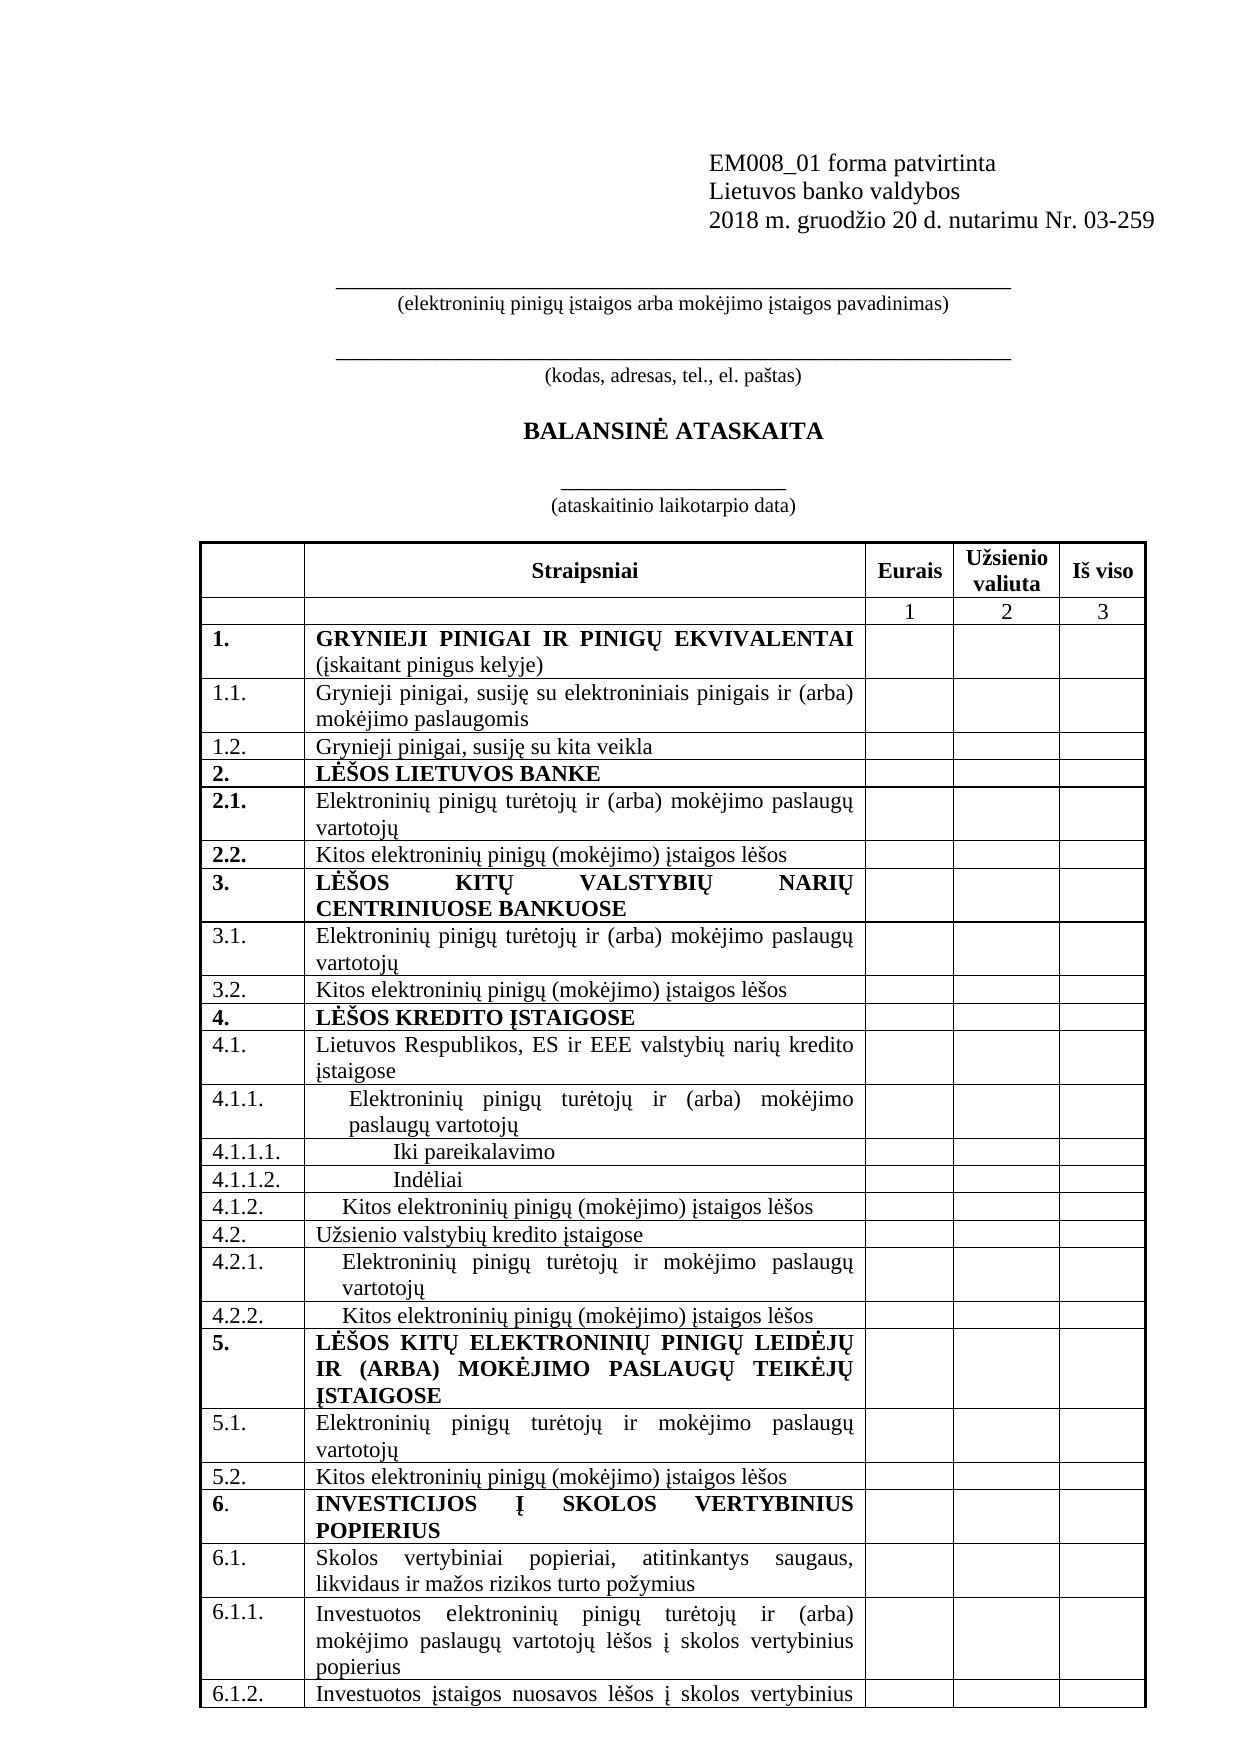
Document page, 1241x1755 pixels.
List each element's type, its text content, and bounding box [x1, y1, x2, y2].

table_cell [866, 841, 953, 868]
table_cell LĖŠOS KREDITO ĮSTAIGOSE [305, 1004, 865, 1030]
table_cell Kitos elektroninių pinigų (mokėjimo) įstaigos lėšos [305, 1193, 865, 1219]
table_cell [866, 1544, 953, 1597]
table_cell Kitos elektroninių pinigų (mokėjimo) įstaigos lėšos [305, 976, 865, 1002]
table_cell 6.1. [202, 1544, 304, 1597]
table_cell [866, 625, 953, 678]
table_cell 5.1. [202, 1409, 304, 1462]
table_cell Elektroninių pinigų turėtojų ir (arba) mokėjimo paslaugų vartotojų [305, 923, 865, 975]
table_cell [202, 598, 304, 624]
table_cell [954, 1031, 1059, 1084]
table_cell [866, 1302, 953, 1328]
table_cell 1.2. [202, 733, 304, 759]
table_cell 6.1.1. [202, 1598, 304, 1679]
table_cell [866, 1680, 953, 1707]
table_cell [954, 869, 1059, 921]
table_cell 4.1.1.1. [202, 1139, 304, 1165]
table_cell [954, 1139, 1059, 1165]
table_cell [1060, 1166, 1144, 1192]
text BALANSINĖ ATASKAITA [177, 416, 1169, 445]
table_cell [1060, 1490, 1144, 1543]
table_cell LĖŠOS KITŲ ELEKTRONINIŲ PINIGŲ LEIDĖJŲ IR (ARBA) MOKĖJIMO PASLAUGŲ TEIKĖJŲ ĮSTAIGOSE [305, 1329, 865, 1408]
table_header Iš viso [1060, 544, 1144, 597]
table_cell Investuotos įstaigos nuosavos lėšos į skolos vertybinius [305, 1680, 865, 1707]
table_cell [954, 1166, 1059, 1192]
table_cell 2.1. [202, 788, 304, 840]
table_cell INVESTICIJOS Į SKOLOS VERTYBINIUS POPIERIUS [305, 1490, 865, 1543]
table_cell [954, 1463, 1059, 1489]
table_cell [1060, 1409, 1144, 1462]
table_cell 4.2. [202, 1221, 304, 1247]
table_cell [954, 1329, 1059, 1408]
table_cell Grynieji pinigai, susiję su kita veikla [305, 733, 865, 759]
table_cell 1. [202, 625, 304, 678]
table_cell [866, 1463, 953, 1489]
table_cell [1060, 1302, 1144, 1328]
text (kodas, adresas, tel., el. paštas) [177, 363, 1169, 387]
text (ataskaitinio laikotarpio data) [177, 493, 1169, 517]
table_cell [1060, 841, 1144, 868]
table_cell [866, 1598, 953, 1679]
text __________________ [177, 464, 1169, 493]
text 2018 m. gruodžio 20 d. nutarimu Nr. 03-259 [709, 205, 1169, 234]
table_cell 3.2. [202, 976, 304, 1002]
table_cell [954, 1302, 1059, 1328]
table_cell Indėliai [305, 1166, 865, 1192]
table_cell 4.1.1. [202, 1085, 304, 1137]
table_cell 4.1. [202, 1031, 304, 1084]
table_cell Investuotos elektroninių pinigų turėtojų ir (arba) mokėjimo paslaugų vartotojų lėšos į skolos vertybinius popierius [305, 1598, 865, 1679]
table_cell 2 [954, 598, 1059, 624]
table_header [202, 544, 304, 597]
table_cell 1.1. [202, 679, 304, 732]
table_cell [1060, 760, 1144, 786]
table_cell Skolos vertybiniai popieriai, atitinkantys saugaus, likvidaus ir mažos rizikos turto požymius [305, 1544, 865, 1597]
table_cell [866, 1248, 953, 1301]
table_cell [1060, 1463, 1144, 1489]
table_cell 3.1. [202, 923, 304, 975]
table_cell [866, 976, 953, 1002]
table_cell [866, 1031, 953, 1084]
table_cell [954, 1680, 1059, 1707]
table_cell [954, 679, 1059, 732]
table_cell [1060, 1193, 1144, 1219]
table_header Straipsniai [305, 544, 865, 597]
table_cell [1060, 869, 1144, 921]
table_cell [1060, 1004, 1144, 1030]
text EM008_01 forma patvirtinta [709, 148, 1169, 176]
table_cell 5.2. [202, 1463, 304, 1489]
table_cell Elektroninių pinigų turėtojų ir (arba) mokėjimo paslaugų vartotojų [305, 1085, 865, 1137]
table_cell Užsienio valstybių kredito įstaigose [305, 1221, 865, 1247]
table_cell [305, 598, 865, 624]
table_cell [954, 1544, 1059, 1597]
table_cell 3. [202, 869, 304, 921]
text Lietuvos banko valdybos [709, 176, 1169, 205]
table_cell [954, 733, 1059, 759]
table_cell [954, 1085, 1059, 1137]
table_cell [1060, 923, 1144, 975]
table_cell [866, 679, 953, 732]
table_cell [866, 1329, 953, 1408]
table_cell 2. [202, 760, 304, 786]
table_cell [1060, 625, 1144, 678]
table_cell [1060, 1221, 1144, 1247]
table_cell [954, 1221, 1059, 1247]
text ______________________________________________________ [177, 334, 1169, 363]
table_cell 3 [1060, 598, 1144, 624]
table_cell Iki pareikalavimo [305, 1139, 865, 1165]
table_header Eurais [866, 544, 953, 597]
table_cell [1060, 1248, 1144, 1301]
table_cell Kitos elektroninių pinigų (mokėjimo) įstaigos lėšos [305, 1463, 865, 1489]
table_cell 5. [202, 1329, 304, 1408]
table_cell [866, 1221, 953, 1247]
table_cell [866, 788, 953, 840]
table_cell 6. [202, 1490, 304, 1543]
table_cell [866, 1193, 953, 1219]
table_cell [1060, 1085, 1144, 1137]
table_cell [866, 923, 953, 975]
table_cell 4.1.1.2. [202, 1166, 304, 1192]
table_cell [954, 976, 1059, 1002]
table_cell 1 [866, 598, 953, 624]
table_cell Grynieji pinigai, susiję su elektroniniais pinigais ir (arba) mokėjimo paslaugomis [305, 679, 865, 732]
table_cell [866, 1004, 953, 1030]
table_cell Kitos elektroninių pinigų (mokėjimo) įstaigos lėšos [305, 841, 865, 868]
table_cell [1060, 1329, 1144, 1408]
table_cell [1060, 679, 1144, 732]
table_cell [954, 1598, 1059, 1679]
table_cell [866, 869, 953, 921]
table_cell [954, 625, 1059, 678]
table_cell LĖŠOS KITŲ VALSTYBIŲ NARIŲ CENTRINIUOSE BANKUOSE [305, 869, 865, 921]
table_cell 4. [202, 1004, 304, 1030]
table_cell [866, 733, 953, 759]
table_cell [866, 1490, 953, 1543]
table_cell [866, 760, 953, 786]
table_cell Elektroninių pinigų turėtojų ir (arba) mokėjimo paslaugų vartotojų [305, 788, 865, 840]
table_cell [866, 1409, 953, 1462]
table_cell 4.2.2. [202, 1302, 304, 1328]
table_header Užsienio valiuta [954, 544, 1059, 597]
table_cell Lietuvos Respublikos, ES ir EEE valstybių narių kredito įstaigose [305, 1031, 865, 1084]
table_cell [954, 1248, 1059, 1301]
table_cell Kitos elektroninių pinigų (mokėjimo) įstaigos lėšos [305, 1302, 865, 1328]
table_cell [866, 1166, 953, 1192]
table_cell [954, 841, 1059, 868]
table_cell [954, 923, 1059, 975]
table_cell [1060, 1031, 1144, 1084]
text ______________________________________________________ [177, 263, 1169, 291]
table_cell [954, 788, 1059, 840]
table_cell [1060, 1139, 1144, 1165]
table_cell [954, 1409, 1059, 1462]
table_cell [1060, 1680, 1144, 1707]
table_cell 4.1.2. [202, 1193, 304, 1219]
table_cell [954, 1004, 1059, 1030]
table_cell [866, 1139, 953, 1165]
table_cell [1060, 788, 1144, 840]
table_cell 2.2. [202, 841, 304, 868]
table_cell 6.1.2. [202, 1680, 304, 1707]
text (elektroninių pinigų įstaigos arba mokėjimo įstaigos pavadinimas) [177, 291, 1169, 315]
table_cell [954, 1193, 1059, 1219]
table_cell [1060, 1598, 1144, 1679]
table_cell [954, 1490, 1059, 1543]
table_cell 4.2.1. [202, 1248, 304, 1301]
table_cell [1060, 976, 1144, 1002]
table_cell [1060, 1544, 1144, 1597]
table_cell GRYNIEJI PINIGAI IR PINIGŲ EKVIVALENTAI (įskaitant pinigus kelyje) [305, 625, 865, 678]
table_cell [1060, 733, 1144, 759]
table_cell LĖŠOS LIETUVOS BANKE [305, 760, 865, 786]
table_cell [954, 760, 1059, 786]
table_cell [866, 1085, 953, 1137]
table_cell Elektroninių pinigų turėtojų ir mokėjimo paslaugų vartotojų [305, 1248, 865, 1301]
table_cell Elektroninių pinigų turėtojų ir mokėjimo paslaugų vartotojų [305, 1409, 865, 1462]
